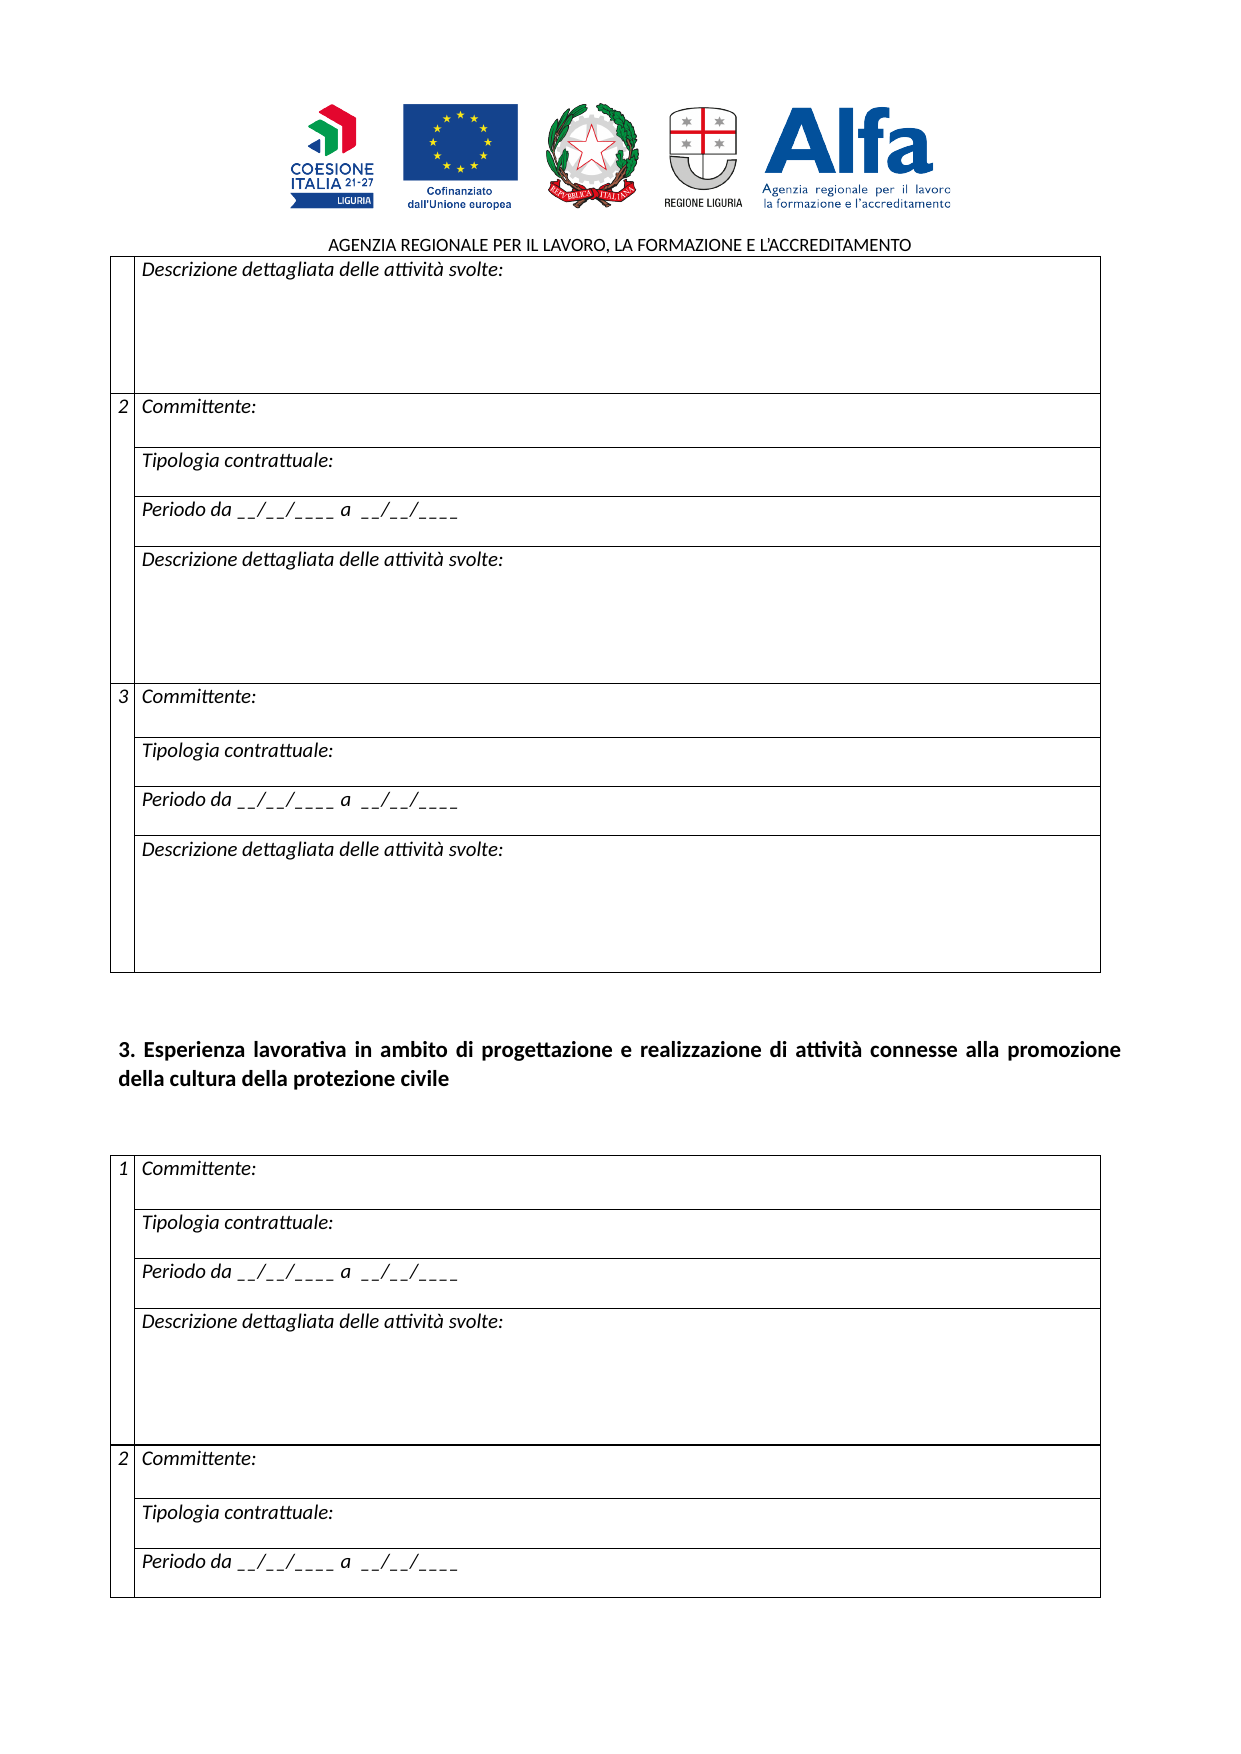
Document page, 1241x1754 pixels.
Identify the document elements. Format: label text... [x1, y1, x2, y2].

table_header Committente: [135, 394, 1100, 447]
table_cell Tipologia contrattuale: [135, 738, 1100, 786]
table_cell Descrizione dettagliata delle attività svolte: [135, 836, 1100, 972]
table_header 1 [111, 1156, 134, 1444]
table_cell Descrizione dettagliata delle attività svolte: [135, 547, 1100, 682]
table_header 3 [111, 684, 134, 972]
table_cell Periodo da __/__/____ a __/__/____ [135, 497, 1100, 546]
table_header Committente: [135, 684, 1100, 736]
table_header 2 [111, 394, 134, 682]
table_header Committente: [135, 1156, 1100, 1208]
table_cell Descrizione dettagliata delle attività svolte: [135, 1309, 1100, 1444]
table_header [111, 257, 134, 393]
table_cell Periodo da __/__/____ a __/__/____ [135, 787, 1100, 835]
table_cell Tipologia contrattuale: [135, 448, 1100, 496]
table_cell Descrizione dettagliata delle attività svolte: [135, 257, 1100, 393]
table_cell Periodo da __/__/____ a __/__/____ [135, 1259, 1100, 1307]
text 3. Esperienza lavorativa in ambito di progettazione e realizzazione di attività connesse alla promozione della cultura della protezione civile [118, 1036, 1122, 1092]
table_cell Periodo da __/__/____ a __/__/____ [135, 1549, 1100, 1597]
picture [290, 103, 951, 210]
table_header 2 [111, 1446, 134, 1597]
table_header Committente: [135, 1446, 1100, 1498]
table_cell Tipologia contrattuale: [135, 1499, 1100, 1548]
table_cell Tipologia contrattuale: [135, 1210, 1100, 1258]
